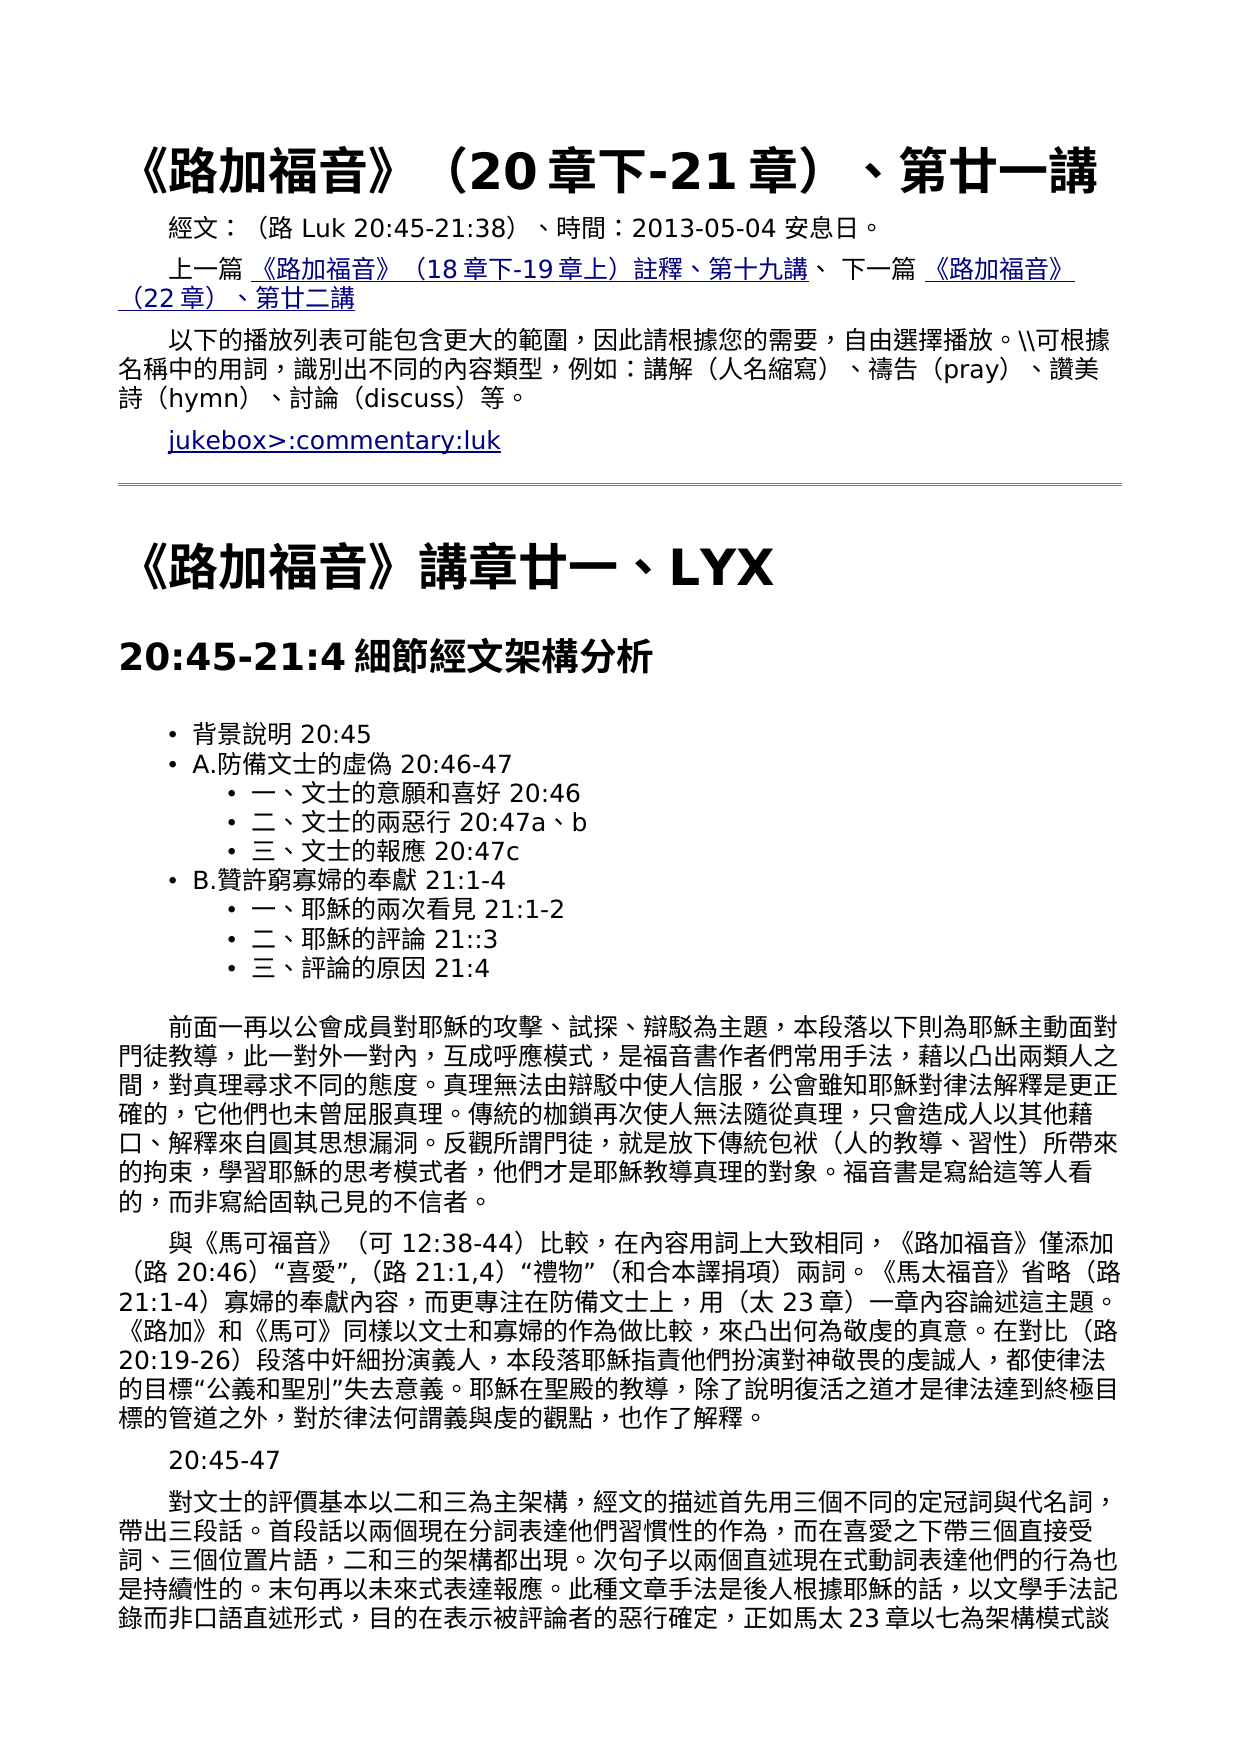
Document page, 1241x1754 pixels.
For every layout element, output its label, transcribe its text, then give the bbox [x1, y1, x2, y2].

text 前面一再以公會成員對耶穌的攻擊、試探、辯駁為主題，本段落以下則為耶穌主動面對門徒教導，此一對外一對內，互成呼應模式，是福音書作者們常用手法，藉以凸出兩類人之間，對真理尋求不同的態度。真理無法由辯駁中使人信服，公會雖知耶穌對律法解釋是更正確的，它他們也未曾屈服真理。傳統的枷鎖再次使人無法隨從真理，只會造成人以其他藉口、解釋來自圓其思想漏洞。反觀所謂門徒，就是放下傳統包袱（人的教導、習性）所帶來的拘束，學習耶穌的思考模式者，他們才是耶穌教導真理的對象。福音書是寫給這等人看的，而非寫給固執己見的不信者。 [118, 1013, 1122, 1217]
list 背景說明 20:45 [177, 721, 1122, 750]
list 一、耶穌的兩次看見 21:1-2 [236, 896, 1122, 925]
list A.防備文士的虛偽 20:46-47 [177, 750, 1122, 779]
list 一、文士的意願和喜好 20:46 [236, 779, 1122, 808]
text 上一篇 《路加福音》（18章下-19章上）註釋、第十九講、 下一篇 《路加福音》（22章）、第廿二講 [118, 256, 1122, 314]
text jukebox>:commentary:luk [118, 426, 1122, 456]
subtitle 《路加福音》講章廿一、LYX [118, 539, 1122, 598]
list 二、文士的兩惡行 20:47a、b [236, 808, 1122, 837]
list 三、文士的報應 20:47c [236, 837, 1122, 867]
text 以下的播放列表可能包含更大的範圍，因此請根據您的需要，自由選擇播放。\\可根據名稱中的用詞，識別出不同的內容類型，例如：講解（人名縮寫）、禱告（pray）、讚美詩（hymn）、討論（discuss）等。 [118, 326, 1122, 414]
subtitle 20:45-21:4細節經文架構分析 [118, 635, 1122, 679]
list B.贊許窮寡婦的奉獻 21:1-4 [177, 867, 1122, 896]
text 經文：（路 Luk 20:45-21:38）、時間：2013-05-04 安息日。 [118, 214, 1122, 243]
text 20:45-47 [118, 1446, 1122, 1475]
list 二、耶穌的評論 21::3 [236, 925, 1122, 954]
subtitle 《路加福音》（20章下-21章）、第廿一講 [118, 143, 1122, 201]
text 對文士的評價基本以二和三為主架構，經文的描述首先用三個不同的定冠詞與代名詞，帶出三段話。首段話以兩個現在分詞表達他們習慣性的作為，而在喜愛之下帶三個直接受詞、三個位置片語，二和三的架構都出現。次句子以兩個直述現在式動詞表達他們的行為也是持續性的。末句再以未來式表達報應。此種文章手法是後人根據耶穌的話，以文學手法記錄而非口語直述形式，目的在表示被評論者的惡行確定，正如馬太23章以七為架構模式談 [118, 1488, 1122, 1633]
text 與《馬可福音》（可 12:38-44）比較，在內容用詞上大致相同，《路加福音》僅添加（路 20:46）“喜愛”,（路 21:1,4）“禮物”（和合本譯捐項）兩詞。《馬太福音》省略（路 21:1-4）寡婦的奉獻內容，而更專注在防備文士上，用（太 23章）一章內容論述這主題。《路加》和《馬可》同樣以文士和寡婦的作為做比較，來凸出何為敬虔的真意。在對比（路 20:19-26）段落中奸細扮演義人，本段落耶穌指責他們扮演對神敬畏的虔誠人，都使律法的目標“公義和聖別”失去意義。耶穌在聖殿的教導，除了說明復活之道才是律法達到終極目標的管道之外，對於律法何謂義與虔的觀點，也作了解釋。 [118, 1229, 1122, 1433]
list 三、評論的原因 21:4 [236, 954, 1122, 983]
